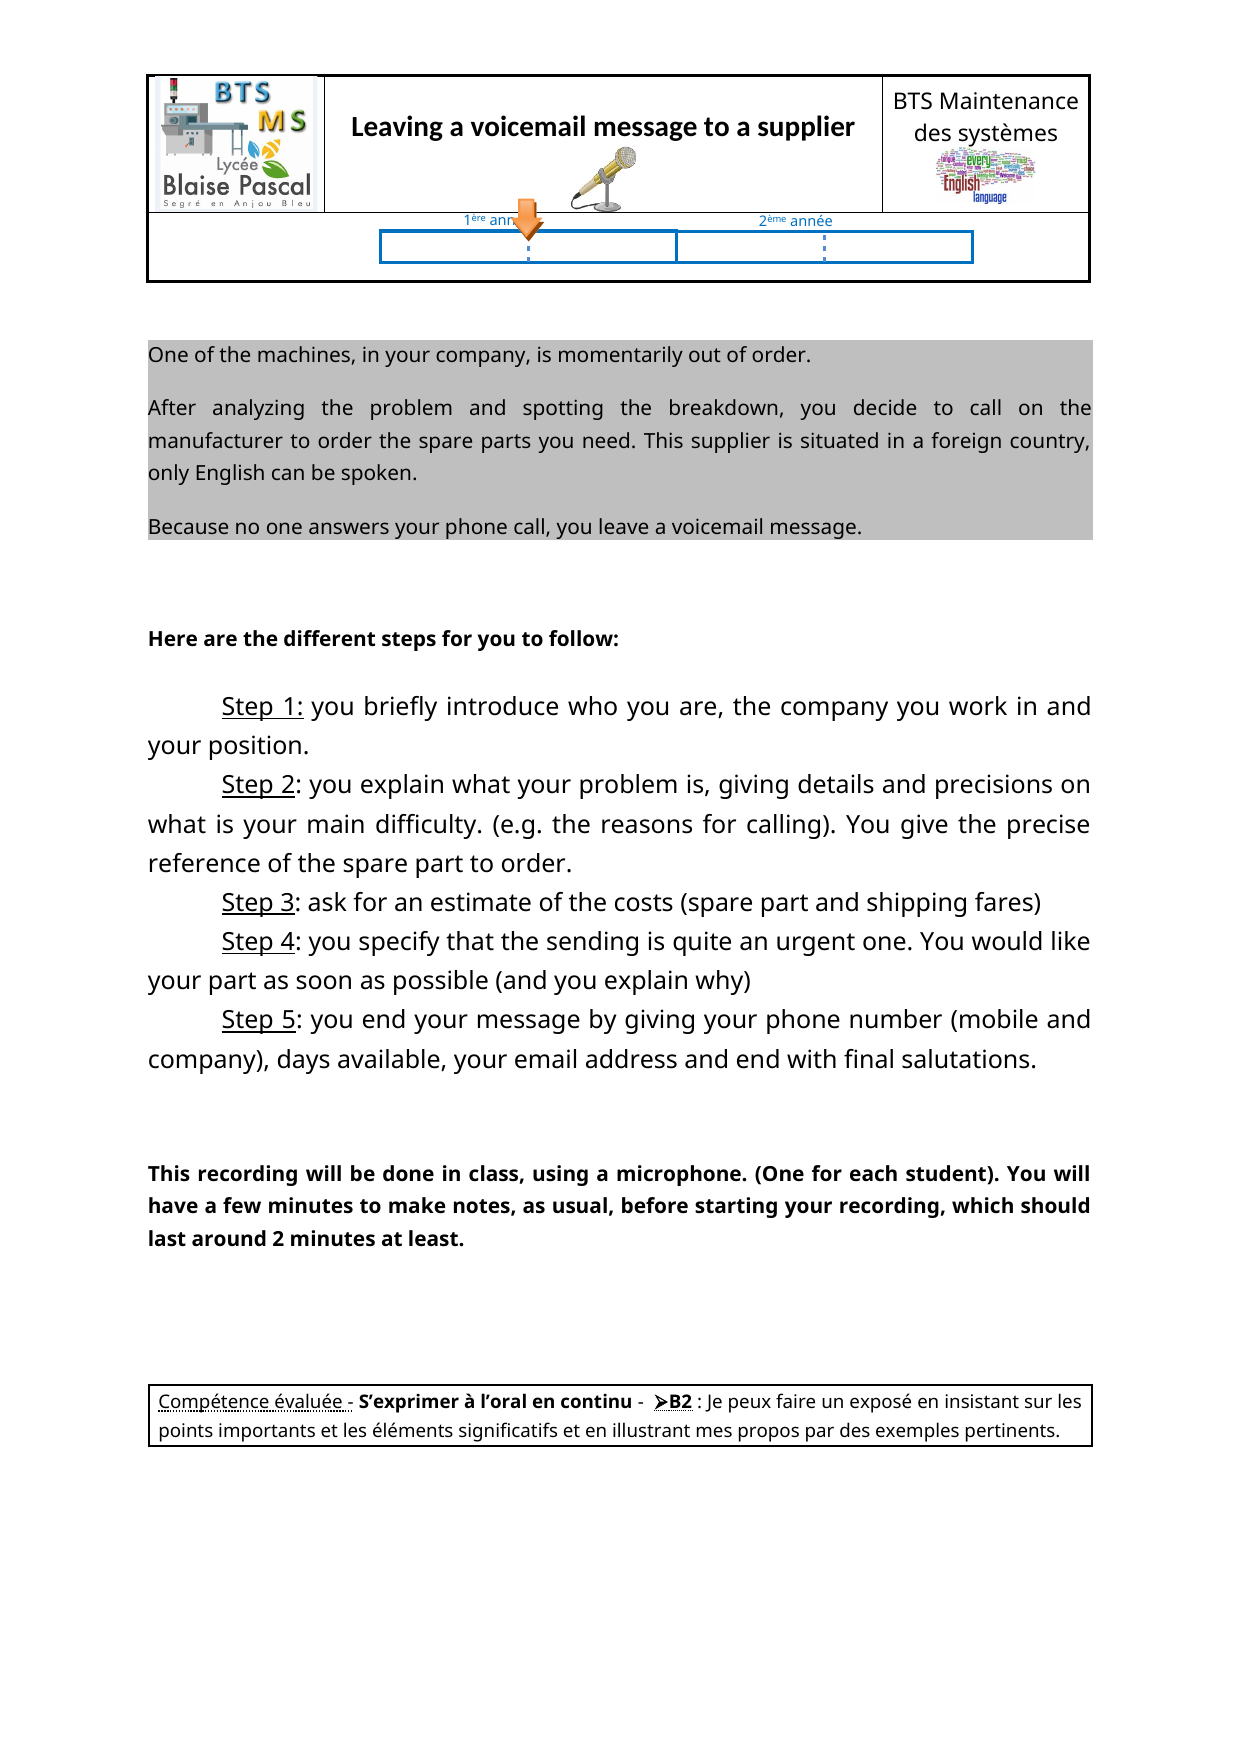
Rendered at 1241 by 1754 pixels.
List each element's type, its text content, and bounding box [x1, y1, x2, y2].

text Step 1: you briefly introduce who you are, the company you work in and your position. [148, 689, 1093, 762]
text After analyzing the problem and spotting the breakdown, you decide to call on the manufacturer to order the spare parts you need. This supplier is situated in a foreign country, only English can be spoken. [148, 393, 1093, 487]
text Step 4: you specify that the sending is quite an urgent one. You would like your part as soon as possible (and you explain why) [148, 924, 1093, 997]
text Compétence évaluée - S’exprimer à l’oral en continu - B2 : Je peux faire un exposé en insistant sur les points importants et les éléments significatifs et en illustrant mes propos par des exemples pertinents. [150, 1386, 1091, 1445]
text Here are the different steps for you to follow: [148, 624, 1093, 652]
text Step 5: you end your message by giving your phone number (mobile and company), days available, your email address and end with final salutations. [148, 1002, 1093, 1075]
text Step 3: ask for an estimate of the costs (spare part and shipping fares) [148, 885, 1093, 919]
text One of the machines, in your company, is momentarily out of order. [148, 340, 1093, 368]
text Step 2: you explain what your problem is, giving details and precisions on what is your main difficulty. (e.g. the reasons for calling). You give the precise reference of the spare part to order. [148, 767, 1093, 879]
text This recording will be done in class, using a microphone. (One for each student). You will have a few minutes to make notes, as usual, before starting your recording, which should last around 2 minutes at least. [148, 1159, 1093, 1252]
text Because no one answers your phone call, you leave a voicemail message. [148, 512, 1093, 540]
